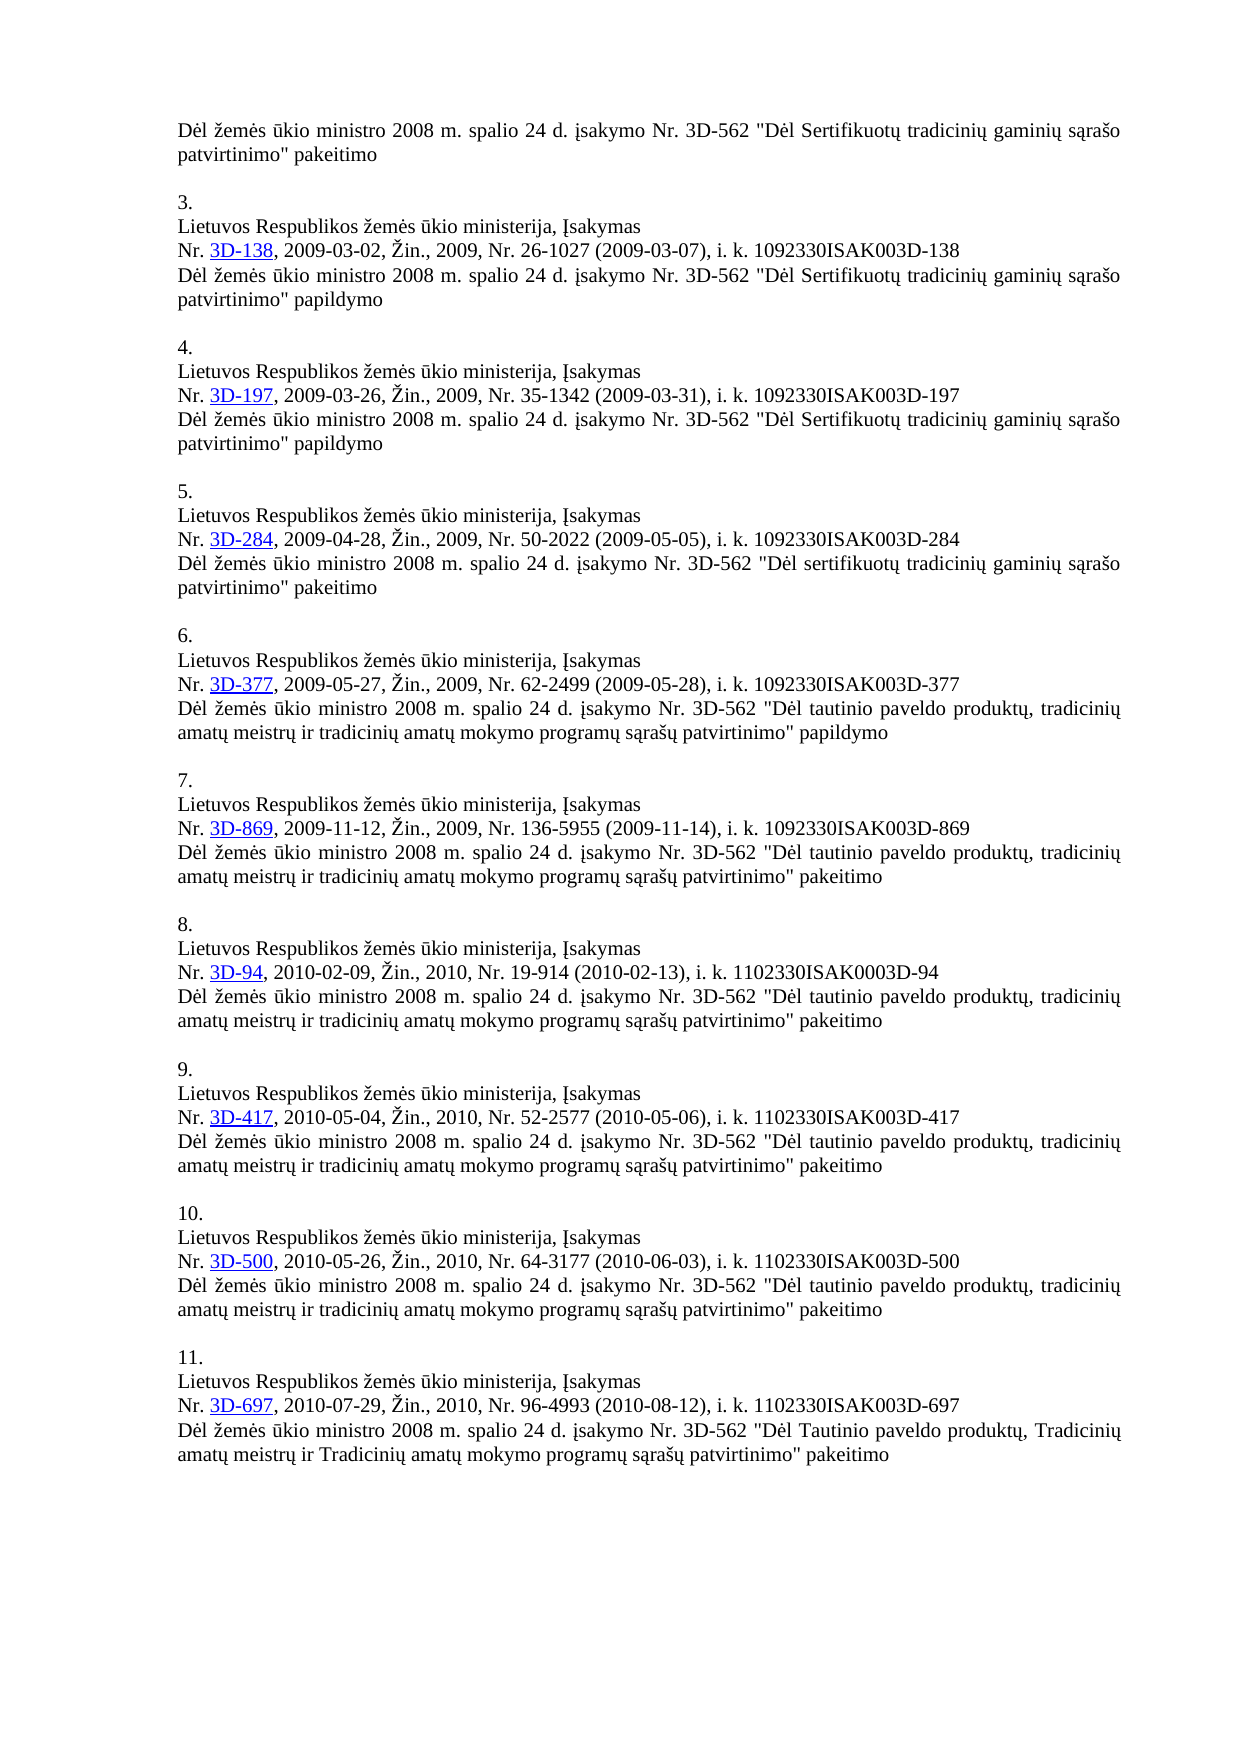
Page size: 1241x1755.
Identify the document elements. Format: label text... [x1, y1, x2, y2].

text 9. [177, 1057, 1122, 1081]
text Lietuvos Respublikos žemės ūkio ministerija, Įsakymas [177, 503, 1122, 527]
text Dėl žemės ūkio ministro 2008 m. spalio 24 d. įsakymo Nr. 3D-562 "Dėl tautinio paveldo produktų, tradicinių amatų meistrų ir tradicinių amatų mokymo programų sąrašų patvirtinimo" pakeitimo [177, 984, 1122, 1032]
text Nr. 3D-417, 2010-05-04, Žin., 2010, Nr. 52-2577 (2010-05-06), i. k. 1102330ISAK003D-417 [177, 1105, 1122, 1129]
text Nr. 3D-377, 2009-05-27, Žin., 2009, Nr. 62-2499 (2009-05-28), i. k. 1092330ISAK003D-377 [177, 672, 1122, 696]
text 3. [177, 190, 1122, 214]
text Lietuvos Respublikos žemės ūkio ministerija, Įsakymas [177, 647, 1122, 672]
text Lietuvos Respublikos žemės ūkio ministerija, Įsakymas [177, 1369, 1122, 1393]
text 6. [177, 623, 1122, 647]
text Nr. 3D-94, 2010-02-09, Žin., 2010, Nr. 19-914 (2010-02-13), i. k. 1102330ISAK0003D-94 [177, 960, 1122, 984]
text Nr. 3D-869, 2009-11-12, Žin., 2009, Nr. 136-5955 (2009-11-14), i. k. 1092330ISAK003D-869 [177, 816, 1122, 840]
text Dėl žemės ūkio ministro 2008 m. spalio 24 d. įsakymo Nr. 3D-562 "Dėl tautinio paveldo produktų, tradicinių amatų meistrų ir tradicinių amatų mokymo programų sąrašų patvirtinimo" pakeitimo [177, 840, 1122, 888]
text Lietuvos Respublikos žemės ūkio ministerija, Įsakymas [177, 359, 1122, 383]
text Lietuvos Respublikos žemės ūkio ministerija, Įsakymas [177, 792, 1122, 816]
text Lietuvos Respublikos žemės ūkio ministerija, Įsakymas [177, 1225, 1122, 1249]
text Dėl žemės ūkio ministro 2008 m. spalio 24 d. įsakymo Nr. 3D-562 "Dėl Sertifikuotų tradicinių gaminių sąrašo patvirtinimo" papildymo [177, 262, 1122, 311]
text Nr. 3D-197, 2009-03-26, Žin., 2009, Nr. 35-1342 (2009-03-31), i. k. 1092330ISAK003D-197 [177, 383, 1122, 407]
text Nr. 3D-138, 2009-03-02, Žin., 2009, Nr. 26-1027 (2009-03-07), i. k. 1092330ISAK003D-138 [177, 238, 1122, 262]
text Lietuvos Respublikos žemės ūkio ministerija, Įsakymas [177, 936, 1122, 960]
text Nr. 3D-284, 2009-04-28, Žin., 2009, Nr. 50-2022 (2009-05-05), i. k. 1092330ISAK003D-284 [177, 527, 1122, 551]
text Dėl žemės ūkio ministro 2008 m. spalio 24 d. įsakymo Nr. 3D-562 "Dėl sertifikuotų tradicinių gaminių sąrašo patvirtinimo" pakeitimo [177, 551, 1122, 599]
text Dėl žemės ūkio ministro 2008 m. spalio 24 d. įsakymo Nr. 3D-562 "Dėl tautinio paveldo produktų, tradicinių amatų meistrų ir tradicinių amatų mokymo programų sąrašų patvirtinimo" papildymo [177, 696, 1122, 744]
text Lietuvos Respublikos žemės ūkio ministerija, Įsakymas [177, 1081, 1122, 1105]
text 11. [177, 1345, 1122, 1369]
text Dėl žemės ūkio ministro 2008 m. spalio 24 d. įsakymo Nr. 3D-562 "Dėl Tautinio paveldo produktų, Tradicinių amatų meistrų ir Tradicinių amatų mokymo programų sąrašų patvirtinimo" pakeitimo [177, 1417, 1122, 1466]
text 8. [177, 912, 1122, 936]
text Nr. 3D-697, 2010-07-29, Žin., 2010, Nr. 96-4993 (2010-08-12), i. k. 1102330ISAK003D-697 [177, 1393, 1122, 1417]
text 10. [177, 1201, 1122, 1225]
text Dėl žemės ūkio ministro 2008 m. spalio 24 d. įsakymo Nr. 3D-562 "Dėl Sertifikuotų tradicinių gaminių sąrašo patvirtinimo" pakeitimo [177, 118, 1122, 166]
text 4. [177, 335, 1122, 359]
text Nr. 3D-500, 2010-05-26, Žin., 2010, Nr. 64-3177 (2010-06-03), i. k. 1102330ISAK003D-500 [177, 1249, 1122, 1273]
text 5. [177, 479, 1122, 503]
text Dėl žemės ūkio ministro 2008 m. spalio 24 d. įsakymo Nr. 3D-562 "Dėl tautinio paveldo produktų, tradicinių amatų meistrų ir tradicinių amatų mokymo programų sąrašų patvirtinimo" pakeitimo [177, 1273, 1122, 1321]
text Dėl žemės ūkio ministro 2008 m. spalio 24 d. įsakymo Nr. 3D-562 "Dėl tautinio paveldo produktų, tradicinių amatų meistrų ir tradicinių amatų mokymo programų sąrašų patvirtinimo" pakeitimo [177, 1129, 1122, 1177]
text 7. [177, 768, 1122, 792]
text Dėl žemės ūkio ministro 2008 m. spalio 24 d. įsakymo Nr. 3D-562 "Dėl Sertifikuotų tradicinių gaminių sąrašo patvirtinimo" papildymo [177, 407, 1122, 455]
text Lietuvos Respublikos žemės ūkio ministerija, Įsakymas [177, 214, 1122, 238]
